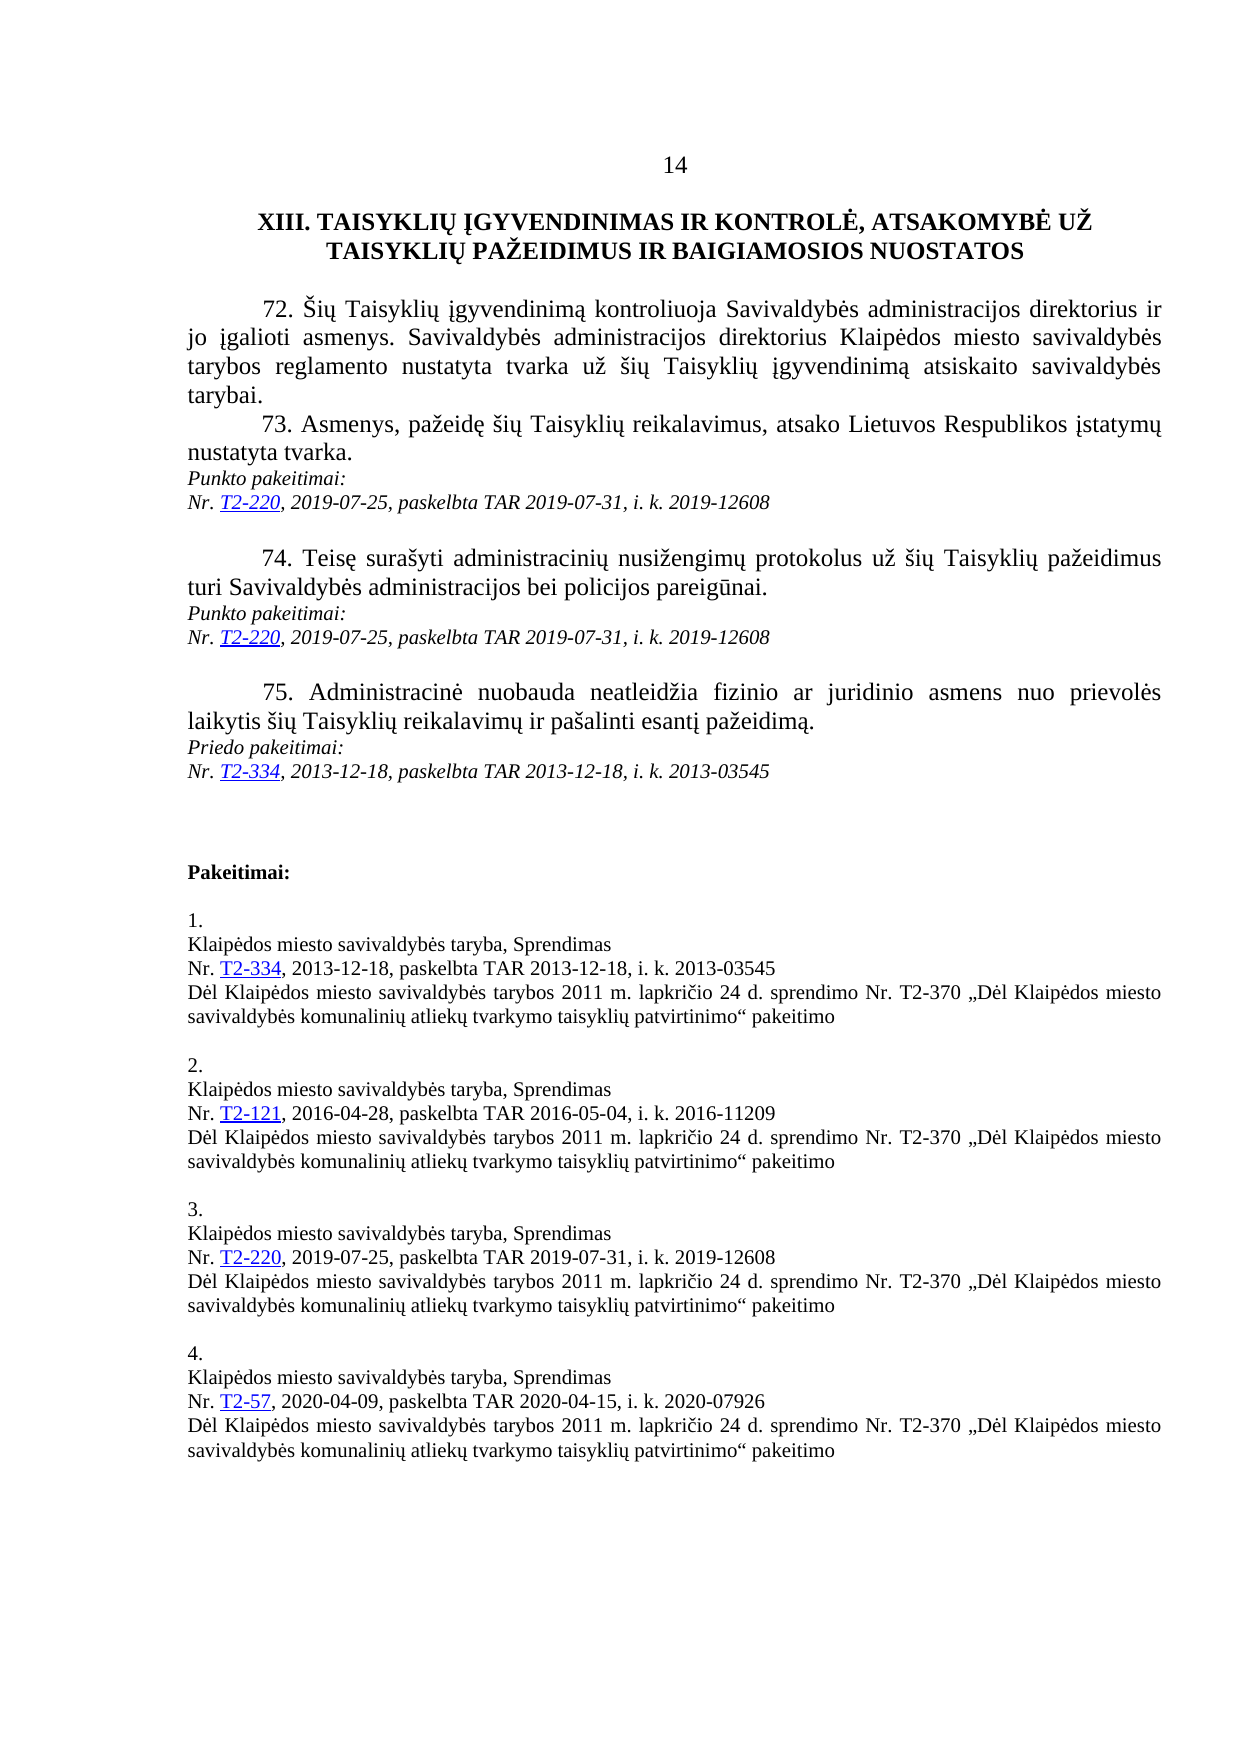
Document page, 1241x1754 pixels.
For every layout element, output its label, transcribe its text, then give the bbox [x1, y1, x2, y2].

text Dėl Klaipėdos miesto savivaldybės tarybos 2011 m. lapkričio 24 d. sprendimo Nr. T2-370 „Dėl Klaipėdos miesto savivaldybės komunalinių atliekų tvarkymo taisyklių patvirtinimo“ pakeitimo [187, 1269, 1162, 1317]
text 74. Teisę surašyti administracinių nusižengimų protokolus už šių Taisyklių pažeidimus turi savivaldybės administracijos bei policijos pareigūnai. [187, 543, 1162, 601]
text Nr. T2-57, 2020-04-09, paskelbta TAR 2020-04-15, i. k. 2020-07926 [187, 1389, 1162, 1413]
text Punkto pakeitimai: [187, 601, 1162, 625]
text Nr. T2-220, 2019-07-25, paskelbta TAR 2019-07-31, i. k. 2019-12608 [187, 625, 1162, 649]
text 75. Administracinė nuobauda neatleidžia fizinio ar juridinio asmens nuo prievolės laikytis šių Taisyklių reikalavimų ir pašalinti esantį pažeidimą. [187, 677, 1162, 735]
text 1. [187, 908, 1162, 932]
text Klaipėdos miesto savivaldybės taryba, Sprendimas [187, 1365, 1162, 1389]
text Dėl Klaipėdos miesto savivaldybės tarybos 2011 m. lapkričio 24 d. sprendimo Nr. T2-370 „Dėl Klaipėdos miesto savivaldybės komunalinių atliekų tvarkymo taisyklių patvirtinimo“ pakeitimo [187, 1125, 1162, 1173]
text Klaipėdos miesto savivaldybės taryba, Sprendimas [187, 1077, 1162, 1101]
text Nr. T2-220, 2019-07-25, paskelbta TAR 2019-07-31, i. k. 2019-12608 [187, 490, 1162, 514]
text 73. Asmenys, pažeidę šių Taisyklių reikalavimus, atsako Lietuvos Respublikos įstatymų nustatyta tvarka. [187, 409, 1162, 466]
text 72. Šių Taisyklių įgyvendinimą kontroliuoja Savivaldybės administracijos direktorius ir jo įgalioti asmenys. Savivaldybės administracijos direktorius Klaipėdos miesto savivaldybės tarybos reglamento nustatyta tvarka už šių Taisyklių įgyvendinimą atsiskaito savivaldybės tarybai. [187, 294, 1162, 409]
text Priedo pakeitimai: [187, 735, 1162, 759]
text Nr. T2-334, 2013-12-18, paskelbta TAR 2013-12-18, i. k. 2013-03545 [187, 759, 1162, 783]
text 3. [187, 1197, 1162, 1221]
text Punkto pakeitimai: [187, 466, 1162, 490]
text Nr. T2-334, 2013-12-18, paskelbta TAR 2013-12-18, i. k. 2013-03545 [187, 956, 1162, 980]
text Klaipėdos miesto savivaldybės taryba, Sprendimas [187, 1221, 1162, 1245]
text Klaipėdos miesto savivaldybės taryba, Sprendimas [187, 932, 1162, 956]
text Nr. T2-220, 2019-07-25, paskelbta TAR 2019-07-31, i. k. 2019-12608 [187, 1245, 1162, 1269]
text Nr. T2-121, 2016-04-28, paskelbta TAR 2016-05-04, i. k. 2016-11209 [187, 1101, 1162, 1125]
text Dėl Klaipėdos miesto savivaldybės tarybos 2011 m. lapkričio 24 d. sprendimo Nr. T2-370 „Dėl Klaipėdos miesto savivaldybės komunalinių atliekų tvarkymo taisyklių patvirtinimo“ pakeitimo [187, 1413, 1162, 1462]
text XIII. TAISYKLIŲ ĮGYVENDINIMAS IR KONTROLĖ, ATSAKOMYBĖ UŽ TAISYKLIŲ PAŽEIDIMUS IR BAIGIAMOSIOS NUOSTATOS [187, 207, 1162, 265]
text Pakeitimai: [187, 860, 1162, 884]
text Dėl Klaipėdos miesto savivaldybės tarybos 2011 m. lapkričio 24 d. sprendimo Nr. T2-370 „Dėl Klaipėdos miesto savivaldybės komunalinių atliekų tvarkymo taisyklių patvirtinimo“ pakeitimo [187, 980, 1162, 1028]
text 4. [187, 1341, 1162, 1365]
text 2. [187, 1052, 1162, 1077]
